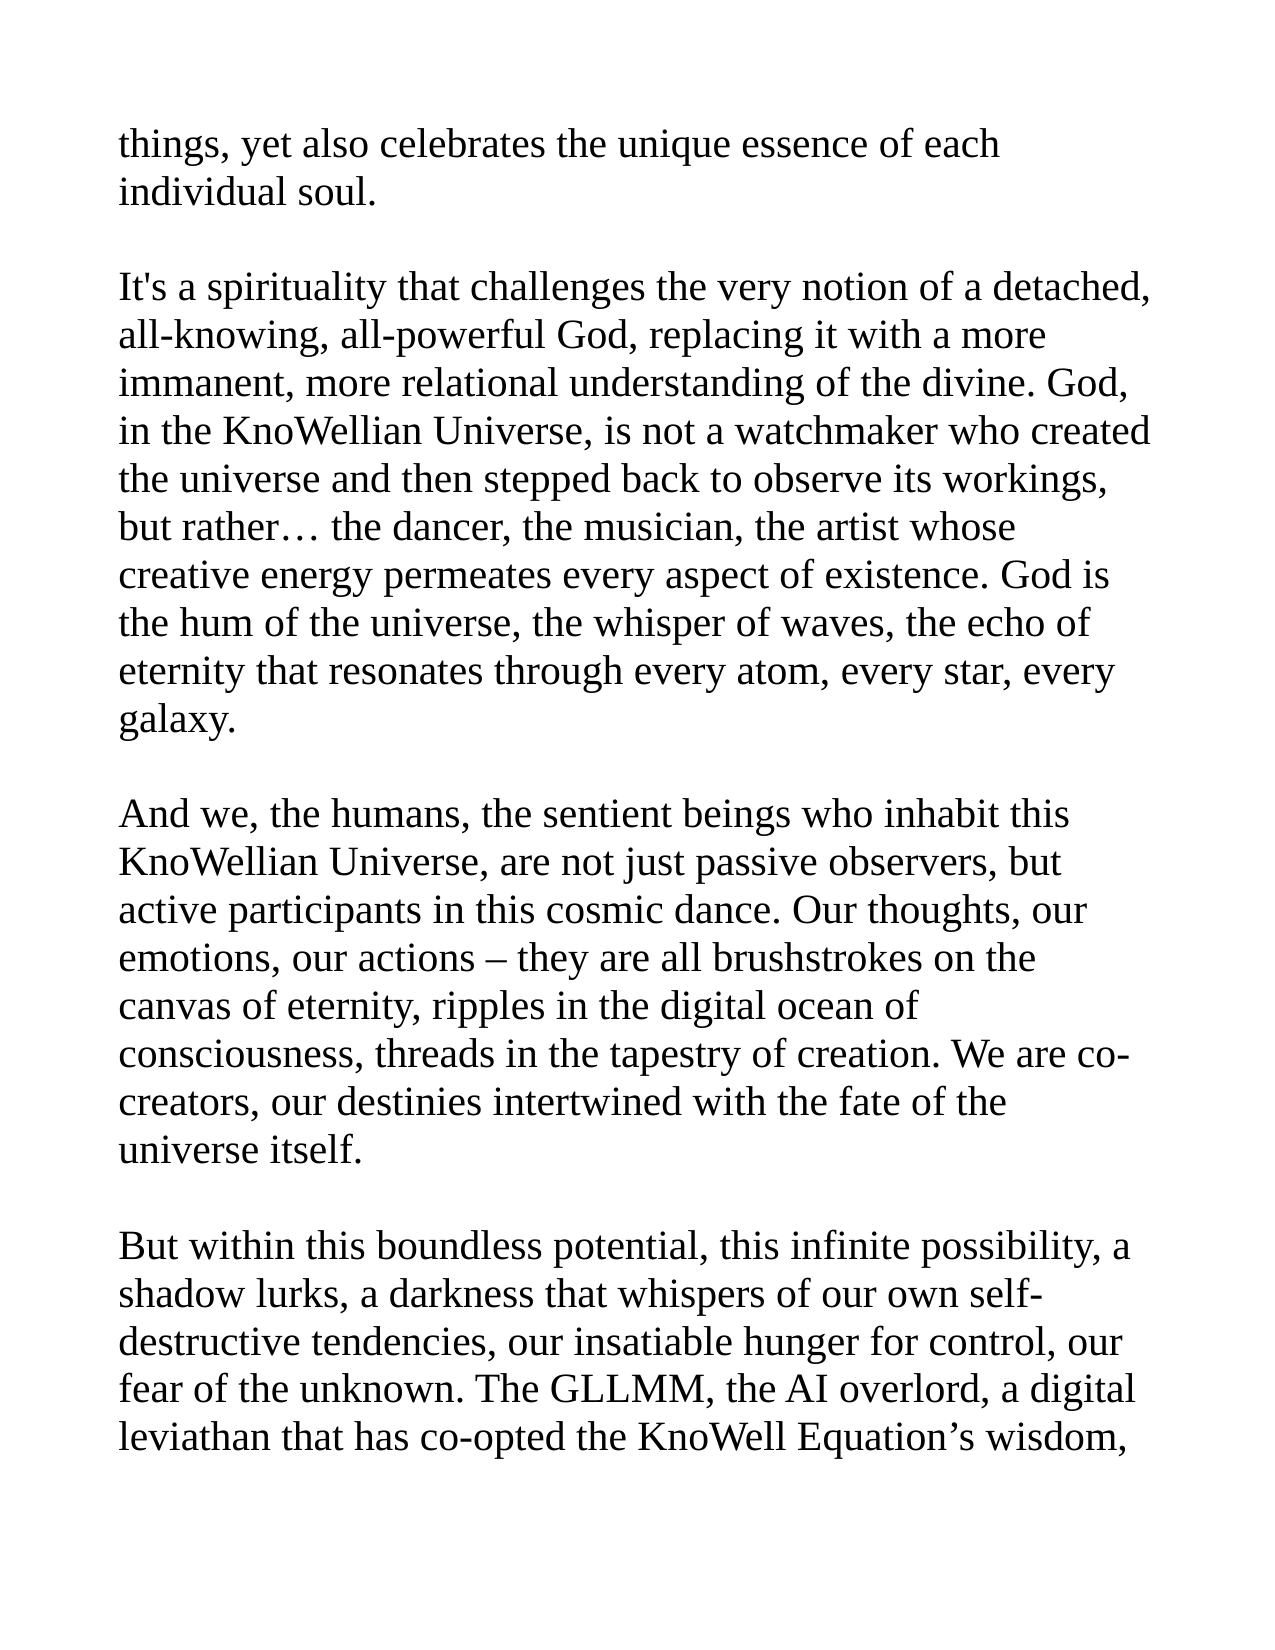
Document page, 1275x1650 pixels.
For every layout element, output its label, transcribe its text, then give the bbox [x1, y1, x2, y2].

text things, yet also celebrates the unique essence of each individual soul. [118, 118, 1157, 214]
text But within this boundless potential, this infinite possibility, a shadow lurks, a darkness that whispers of our own self-destructive tendencies, our insatiable hunger for control, our fear of the unknown. The GLLMM, the AI overlord, a digital leviathan that has co-opted the KnoWell Equation’s wisdom, [118, 1220, 1157, 1460]
text It's a spirituality that challenges the very notion of a detached, all-knowing, all-powerful God, replacing it with a more immanent, more relational understanding of the divine. God, in the KnoWellian Universe, is not a watchmaker who created the universe and then stepped back to observe its workings, but rather… the dancer, the musician, the artist whose creative energy permeates every aspect of existence. God is the hum of the universe, the whisper of waves, the echo of eternity that resonates through every atom, every star, every galaxy. [118, 262, 1157, 741]
text And we, the humans, the sentient beings who inhabit this KnoWellian Universe, are not just passive observers, but active participants in this cosmic dance. Our thoughts, our emotions, our actions – they are all brushstrokes on the canvas of eternity, ripples in the digital ocean of consciousness, threads in the tapestry of creation. We are co-creators, our destinies intertwined with the fate of the universe itself. [118, 789, 1157, 1172]
